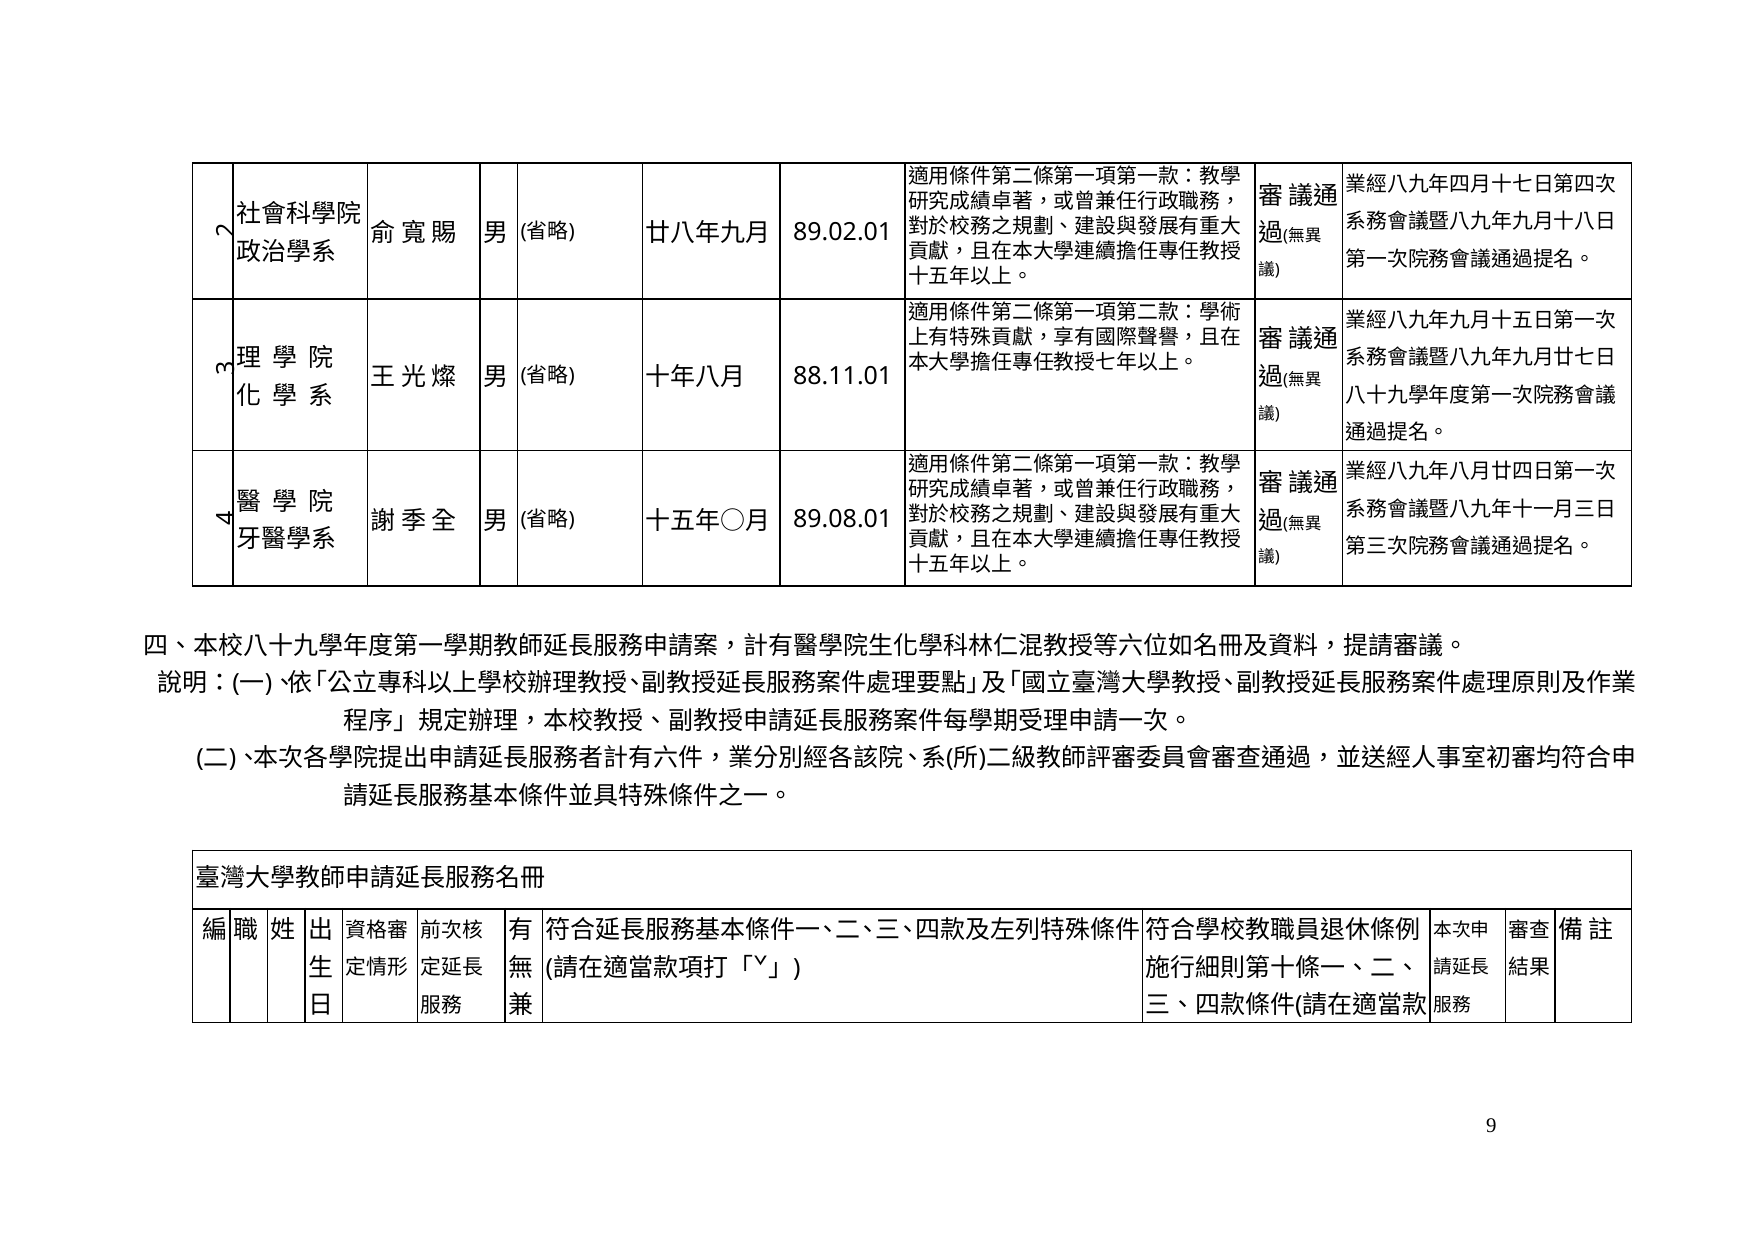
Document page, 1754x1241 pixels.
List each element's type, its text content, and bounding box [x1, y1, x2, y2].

table_cell 本次申請延長服務 [1431, 910, 1505, 1022]
table_cell 資格審定情形 [343, 910, 417, 1022]
table_cell 廿八年九月 [643, 164, 779, 298]
table_cell 編 [193, 910, 229, 1022]
table_cell 謝 季 全 [368, 451, 479, 585]
table_cell 89.08.01 [781, 451, 904, 585]
table_cell 俞 寬 賜 [368, 164, 479, 298]
table_cell (省略) [518, 451, 642, 585]
table_cell (省略) [518, 164, 642, 298]
table_cell 4 [193, 451, 232, 585]
table_cell 適用條件第二條第一項第一款：教學研究成績卓著，或曾兼任行政職務，對於校務之規劃、建設與發展有重大貢獻，且在本大學連續擔任專任教授十五年以上。 [906, 164, 1254, 298]
table_cell 適用條件第二條第一項第二款：學術上有特殊貢獻，享有國際聲譽，且在本大學擔任專任教授七年以上。 [906, 300, 1254, 449]
table_cell 業經八九年九月十五日第一次系務會議暨八九年九月廿七日八十九學年度第一次院務會議通過提名。 [1343, 300, 1631, 449]
table_cell 有無兼 [506, 910, 542, 1022]
table_cell 十年八月 [643, 300, 779, 449]
table_cell 符合學校教職員退休條例施行細則第十條一、二、三、四款條件(請在適當款 [1143, 910, 1429, 1022]
text (二)、本次各學院提出申請延長服務者計有六件，業分別經各該院、系(所)二級教師評審委員會審查通過，並送經人事室初審均符合申請延長服務基本條件並具特殊條件之一。 [118, 737, 1636, 812]
table_cell 審查結果 [1506, 910, 1554, 1022]
table_cell 符合延長服務基本條件一、二、三、四款及左列特殊條件(請在適當款項打「ˇ」) [543, 910, 1142, 1022]
table_cell 適用條件第二條第一項第一款：教學研究成績卓著，或曾兼任行政職務，對於校務之規劃、建設與發展有重大貢獻，且在本大學連續擔任專任教授十五年以上。 [906, 451, 1254, 585]
table_cell 2 [193, 164, 232, 298]
table_cell 職 [231, 910, 267, 1022]
table_cell 89.02.01 [781, 164, 904, 298]
table_cell 業經八九年八月廿四日第一次系務會議暨八九年十一月三日第三次院務會議通過提名。 [1343, 451, 1631, 585]
table_header 臺灣大學教師申請延長服務名冊 [193, 851, 1631, 908]
table_cell 3 [193, 300, 232, 449]
text 四、本校八十九學年度第一學期教師延長服務申請案，計有醫學院生化學科林仁混教授等六位如名冊及資料，提請審議。 [143, 624, 1636, 662]
table_cell 審 議通 過(無異議) [1256, 164, 1342, 298]
table_cell 男 [481, 451, 517, 585]
table_cell 王 光 燦 [368, 300, 479, 449]
table_cell 醫 學 院 牙醫學系 [234, 451, 367, 585]
table_cell 男 [481, 164, 517, 298]
table_cell 理 學 院 化 學 系 [234, 300, 367, 449]
table_cell 十五年○月 [643, 451, 779, 585]
table_cell 業經八九年四月十七日第四次系務會議暨八九年九月十八日第一次院務會議通過提名。 [1343, 164, 1631, 298]
table_cell 備 註 [1556, 910, 1631, 1022]
table_cell 社會科學院 政治學系 [234, 164, 367, 298]
table_cell 審 議通 過(無異議) [1256, 451, 1342, 585]
table_cell 姓 [268, 910, 304, 1022]
table_cell (省略) [518, 300, 642, 449]
text 說明：(一)、依「公立專科以上學校辦理教授、副教授延長服務案件處理要點」及「國立臺灣大學教授、副教授延長服務案件處理原則及作業程序」規定辦理，本校教授、副教授申請延長服務案件每學期受理申請一次。 [118, 662, 1636, 737]
table_cell 出 生日 [306, 910, 342, 1022]
table_cell 前次核定延長服務 [418, 910, 504, 1022]
table_cell 男 [481, 300, 517, 449]
table_cell 88.11.01 [781, 300, 904, 449]
table_cell 審 議通 過(無異議) [1256, 300, 1342, 449]
